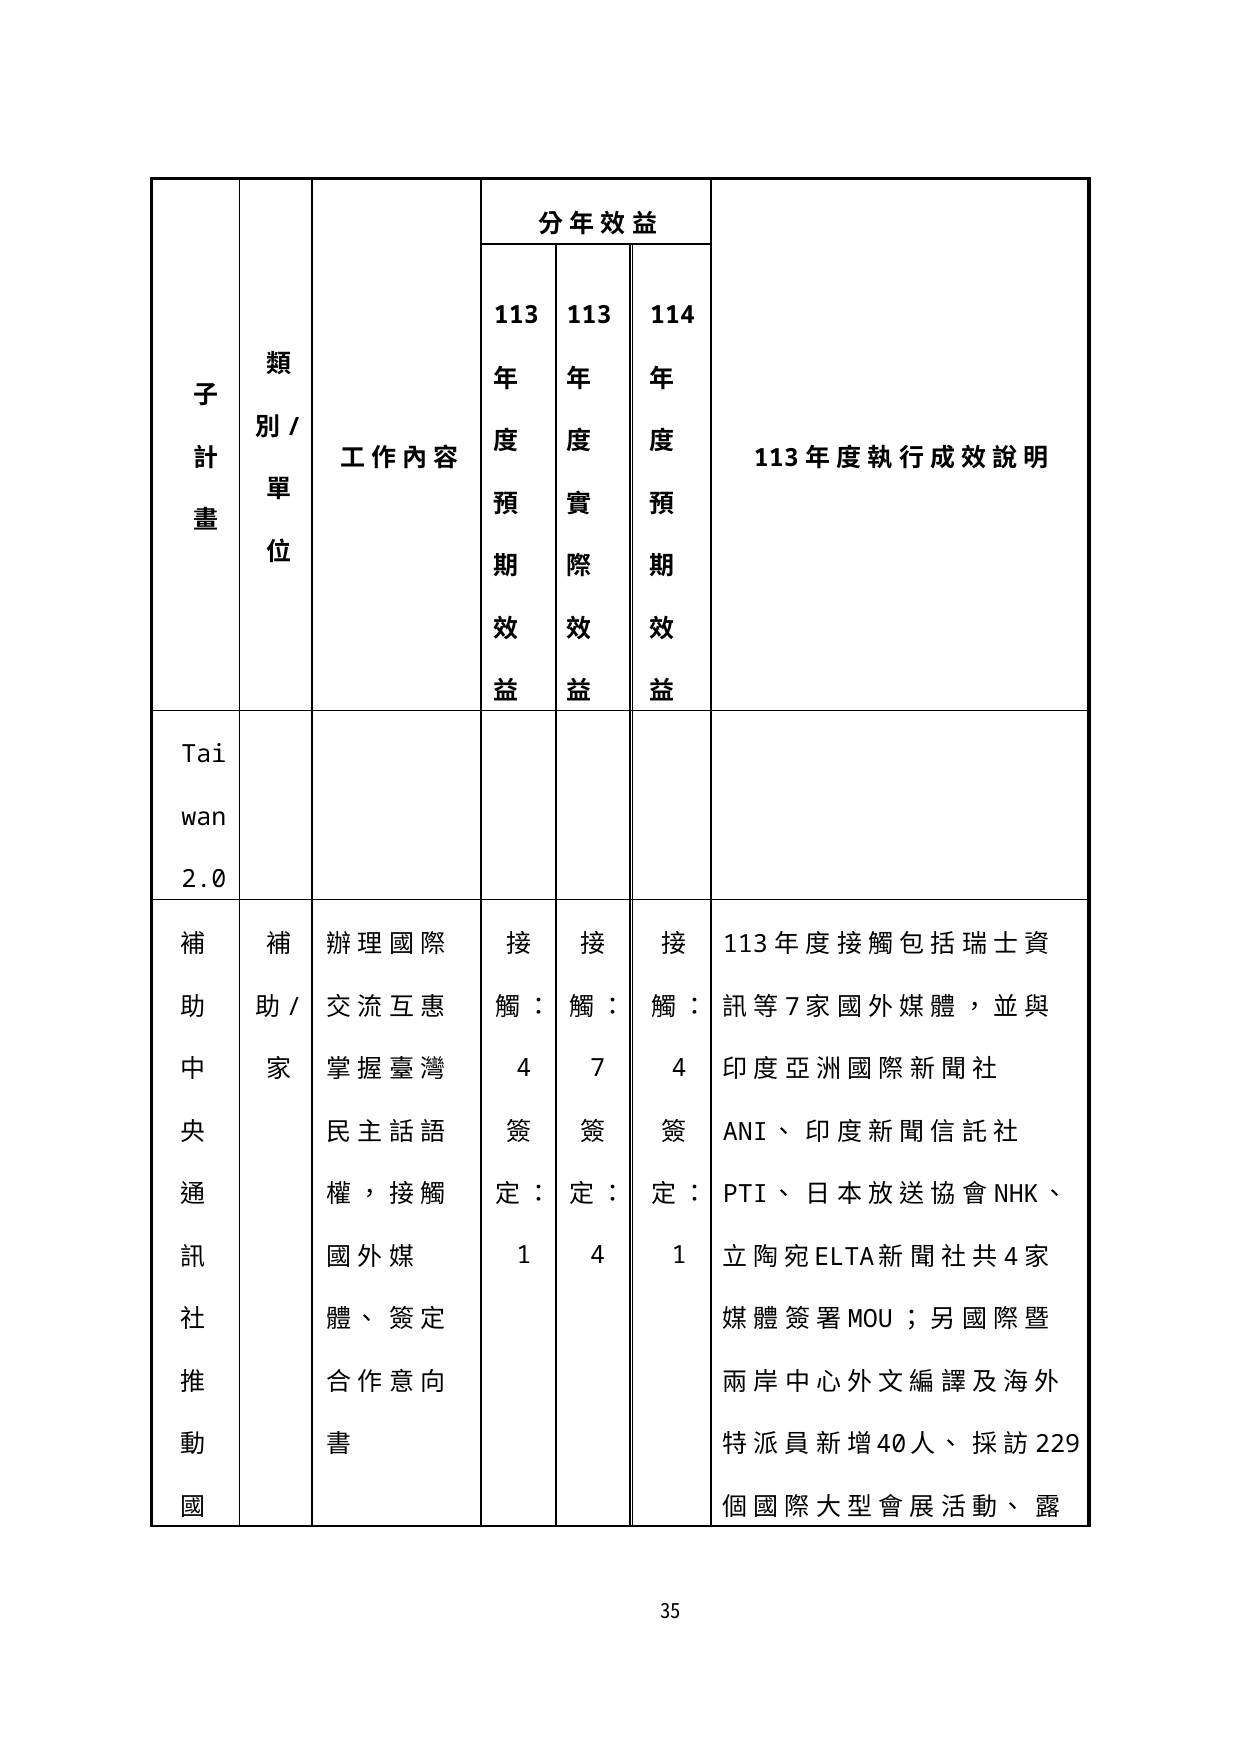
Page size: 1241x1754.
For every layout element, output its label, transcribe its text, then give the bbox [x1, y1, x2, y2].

table_cell [633, 711, 710, 898]
table_cell 補助中央通訊社推動國 [153, 900, 239, 1525]
table_header 類別/單位 [240, 180, 311, 709]
table_cell 接觸：4 簽定：1 [482, 900, 555, 1525]
table_cell 接觸：4 簽定：1 [633, 900, 710, 1525]
table_header 子計畫 [153, 180, 239, 709]
table_cell [313, 711, 480, 898]
table_cell 113年度預期效益 [482, 245, 555, 709]
table_header 工作內容 [313, 180, 480, 709]
table_cell [557, 711, 629, 898]
table_cell 補助/家 [240, 900, 311, 1525]
table_cell [712, 711, 1087, 898]
table_header 分年效益 [482, 180, 710, 243]
table_cell 113年度實際效益 [557, 245, 629, 709]
table_header 113年度執行成效說明 [712, 180, 1087, 709]
table_cell [240, 711, 311, 898]
table_cell Taiwan 2.0 [153, 711, 239, 898]
table_cell [482, 711, 555, 898]
table_cell 接觸：7 簽定：4 [557, 900, 629, 1525]
table_cell 113年度接觸包括瑞士資訊等7家國外媒體，並與印度亞洲國際新聞社ANI、印度新聞信託社PTI、日本放送協會NHK、立陶宛ELTA新聞社共4家媒體簽署MOU；另國際暨兩岸中心外文編譯及海外特派員新增40人、採訪229個國際大型會展活動、露 [712, 900, 1087, 1525]
table_cell 114年度預期效益 [633, 245, 710, 709]
table_cell 辦理國際交流互惠掌握臺灣民主話語權，接觸國外媒體、簽定合作意向書 [313, 900, 480, 1525]
